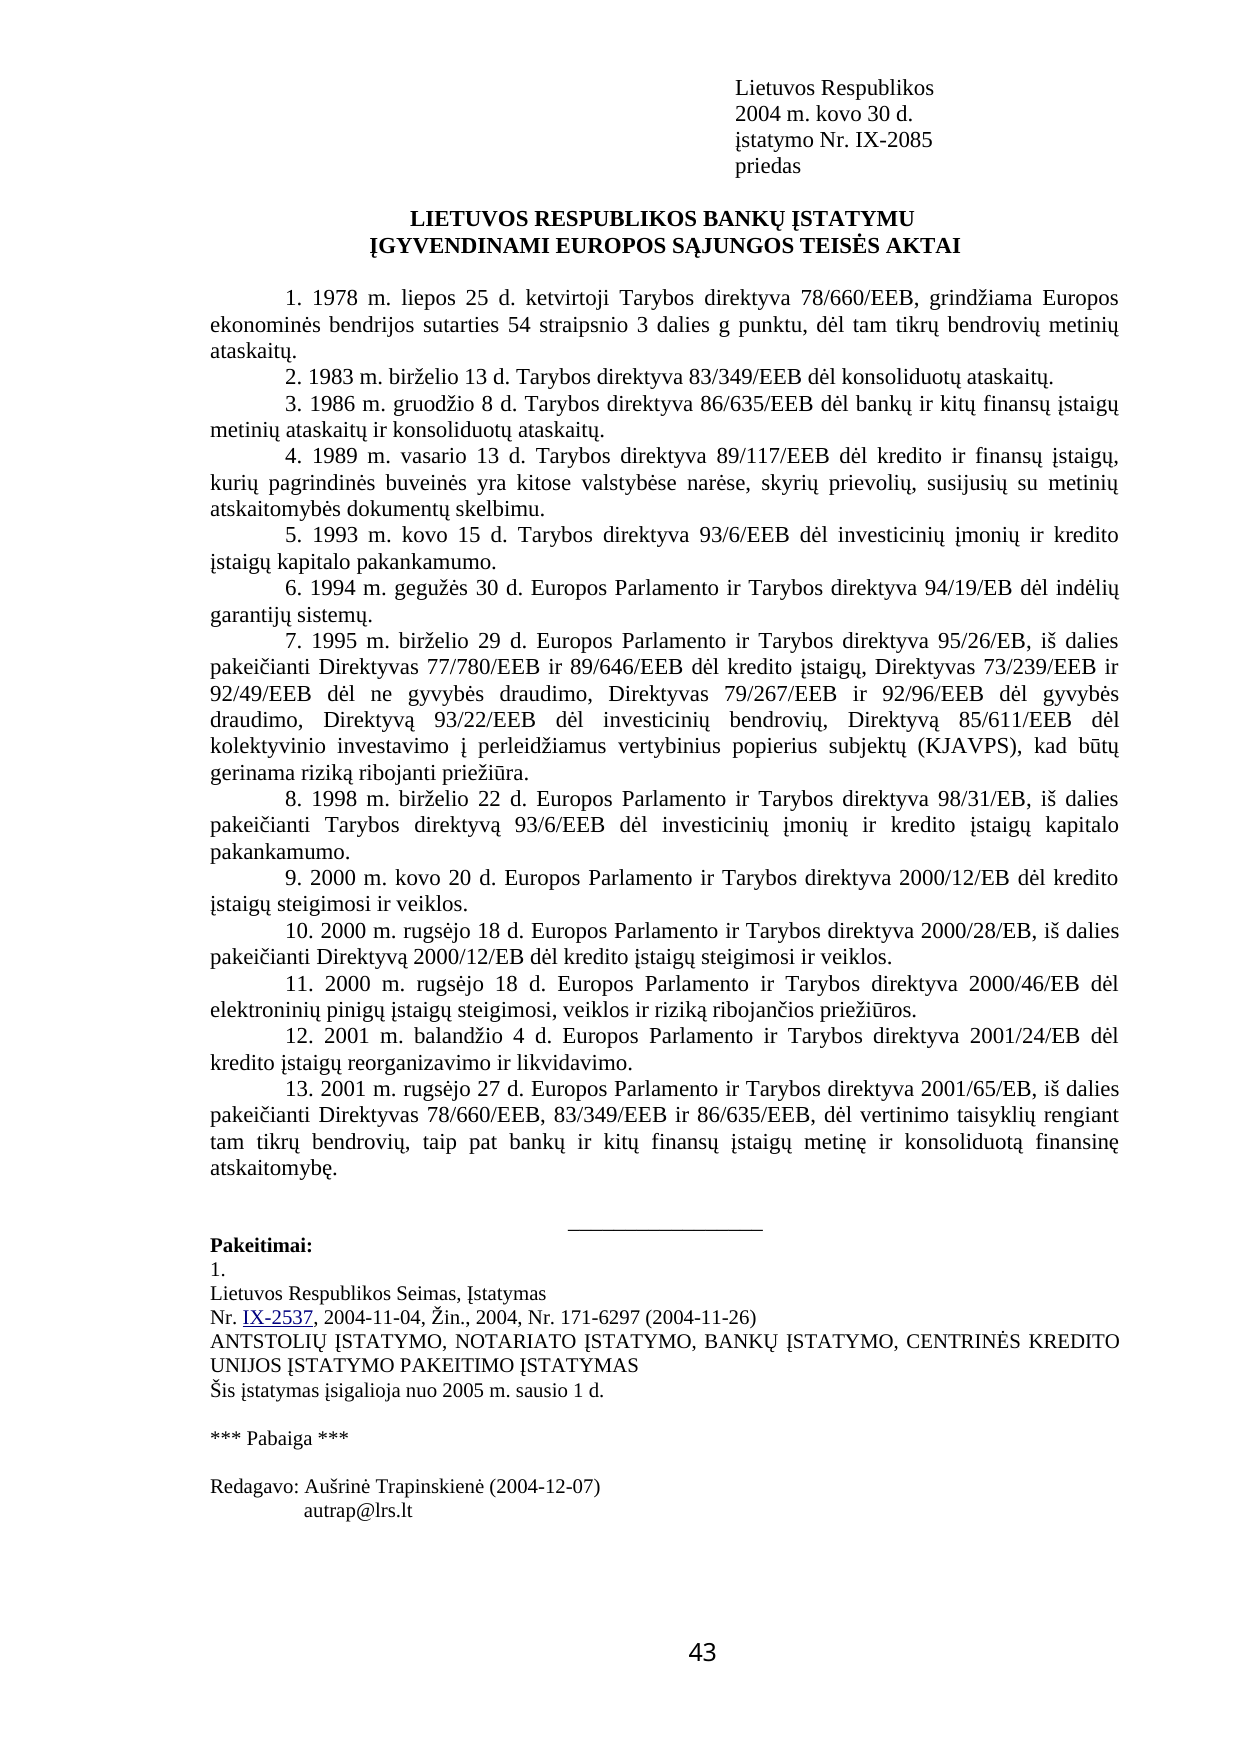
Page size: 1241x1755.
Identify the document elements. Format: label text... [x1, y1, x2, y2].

text _________________ [210, 1207, 1120, 1233]
text 6. 1994 m. gegužės 30 d. Europos Parlamento ir Tarybos direktyva 94/19/EB dėl indėlių garantijų sistemų. [210, 574, 1120, 627]
text Lietuvos Respublikos [210, 73, 1120, 100]
text *** Pabaiga *** [210, 1426, 1120, 1450]
text 13. 2001 m. rugsėjo 27 d. Europos Parlamento ir Tarybos direktyva 2001/65/EB, iš dalies pakeičianti Direktyvas 78/660/EEB, 83/349/EEB ir 86/635/EEB, dėl vertinimo taisyklių rengiant tam tikrų bendrovių, taip pat bankų ir kitų finansų įstaigų metinę ir konsoliduotą finansinę atskaitomybę. [210, 1075, 1120, 1180]
text 4. 1989 m. vasario 13 d. Tarybos direktyva 89/117/EEB dėl kredito ir finansų įstaigų, kurių pagrindinės buveinės yra kitose valstybėse narėse, skyrių prievolių, susijusių su metinių atskaitomybės dokumentų skelbimu. [210, 442, 1120, 522]
text įstatymo Nr. IX-2085 [210, 126, 1120, 153]
text 9. 2000 m. kovo 20 d. Europos Parlamento ir Tarybos direktyva 2000/12/EB dėl kredito įstaigų steigimosi ir veiklos. [210, 864, 1120, 917]
text Pakeitimai: [210, 1233, 1120, 1257]
text 2. 1983 m. birželio 13 d. Tarybos direktyva 83/349/EEB dėl konsoliduotų ataskaitų. [210, 363, 1120, 390]
text 12. 2001 m. balandžio 4 d. Europos Parlamento ir Tarybos direktyva 2001/24/EB dėl kredito įstaigų reorganizavimo ir likvidavimo. [210, 1022, 1120, 1075]
text 1. 1978 m. liepos 25 d. ketvirtoji Tarybos direktyva 78/660/EEB, grindžiama Europos ekonominės bendrijos sutarties 54 straipsnio 3 dalies g punktu, dėl tam tikrų bendrovių metinių ataskaitų. [210, 284, 1120, 363]
text Redagavo: Aušrinė Trapinskienė (2004-12-07) [210, 1474, 1120, 1498]
text Šis įstatymas įsigalioja nuo 2005 m. sausio 1 d. [210, 1377, 1120, 1402]
text 11. 2000 m. rugsėjo 18 d. Europos Parlamento ir Tarybos direktyva 2000/46/EB dėl elektroninių pinigų įstaigų steigimosi, veiklos ir riziką ribojančios priežiūros. [210, 969, 1120, 1022]
text 2004 m. kovo 30 d. [210, 100, 1120, 126]
text LIETUVOS RESPUBLIKOS BANKŲ ĮSTATYMU [210, 205, 1120, 232]
text ANTSTOLIŲ ĮSTATYMO, NOTARIATO ĮSTATYMO, BANKŲ ĮSTATYMO, CENTRINĖS KREDITO UNIJOS ĮSTATYMO PAKEITIMO ĮSTATYMAS [210, 1329, 1120, 1377]
text priedas [210, 153, 1120, 179]
text 5. 1993 m. kovo 15 d. Tarybos direktyva 93/6/EEB dėl investicinių įmonių ir kredito įstaigų kapitalo pakankamumo. [210, 522, 1120, 574]
text 7. 1995 m. birželio 29 d. Europos Parlamento ir Tarybos direktyva 95/26/EB, iš dalies pakeičianti Direktyvas 77/780/EEB ir 89/646/EEB dėl kredito įstaigų, Direktyvas 73/239/EEB ir 92/49/EEB dėl ne gyvybės draudimo, Direktyvas 79/267/EEB ir 92/96/EEB dėl gyvybės draudimo, Direktyvą 93/22/EEB dėl investicinių bendrovių, Direktyvą 85/611/EEB dėl kolektyvinio investavimo į perleidžiamus vertybinius popierius subjektų (KJAVPS), kad būtų gerinama riziką ribojanti priežiūra. [210, 627, 1120, 785]
text 3. 1986 m. gruodžio 8 d. Tarybos direktyva 86/635/EEB dėl bankų ir kitų finansų įstaigų metinių ataskaitų ir konsoliduotų ataskaitų. [210, 390, 1120, 442]
text autrap@lrs.lt [210, 1498, 1120, 1522]
text Nr. IX-2537, 2004-11-04, Žin., 2004, Nr. 171-6297 (2004-11-26) [210, 1305, 1120, 1329]
text 10. 2000 m. rugsėjo 18 d. Europos Parlamento ir Tarybos direktyva 2000/28/EB, iš dalies pakeičianti Direktyvą 2000/12/EB dėl kredito įstaigų steigimosi ir veiklos. [210, 917, 1120, 969]
text 1. [210, 1257, 1120, 1281]
text Lietuvos Respublikos Seimas, Įstatymas [210, 1281, 1120, 1305]
text ĮGYVENDINAMI EUROPOS SĄJUNGOS TEISĖS AKTAI [210, 232, 1120, 258]
text 8. 1998 m. birželio 22 d. Europos Parlamento ir Tarybos direktyva 98/31/EB, iš dalies pakeičianti Tarybos direktyvą 93/6/EEB dėl investicinių įmonių ir kredito įstaigų kapitalo pakankamumo. [210, 785, 1120, 864]
